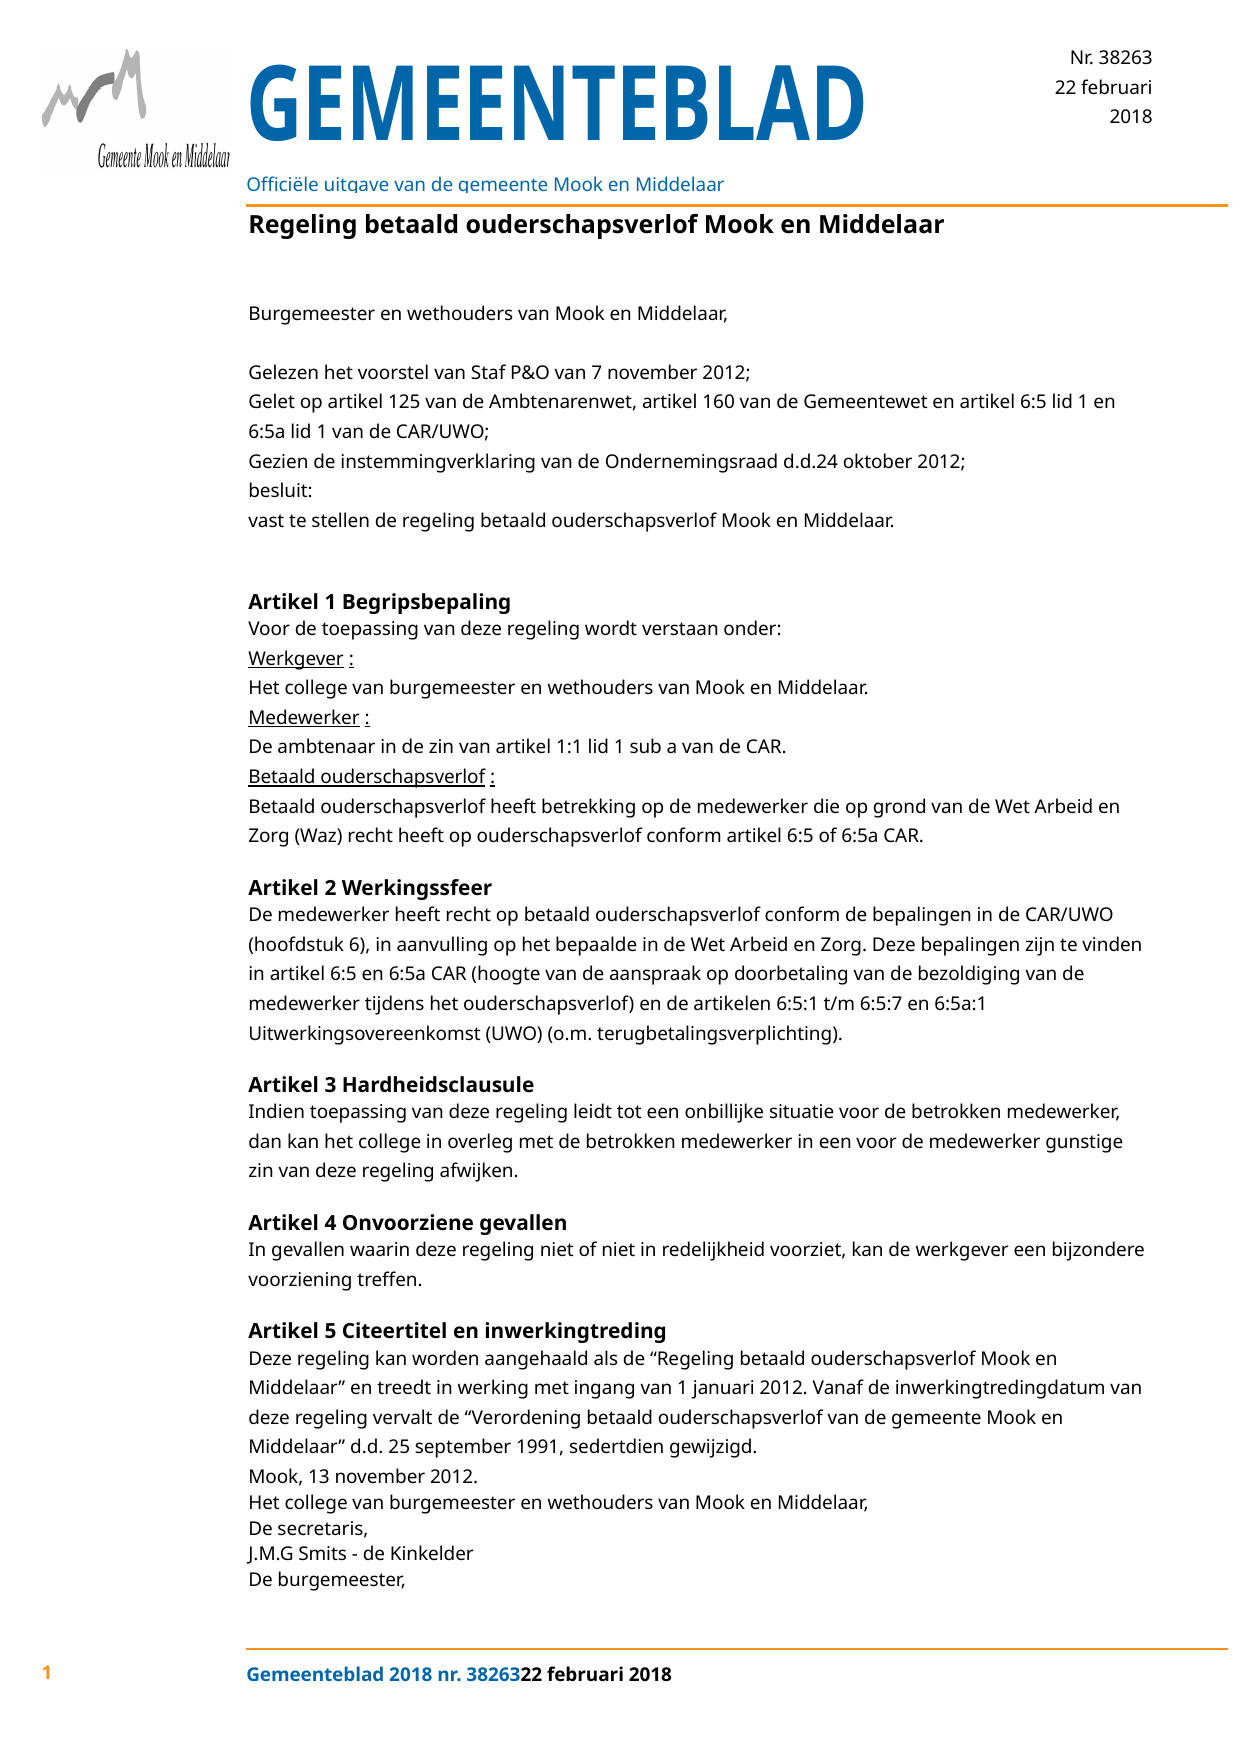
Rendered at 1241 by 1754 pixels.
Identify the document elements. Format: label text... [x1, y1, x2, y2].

text Voor de toepassing van deze regeling wordt verstaan onder: [248, 615, 1152, 641]
text J.M.G Smits - de Kinkelder [248, 1541, 1152, 1566]
text Artikel 3 Hardheidsclausule [248, 1070, 1152, 1098]
text De burgemeester, [248, 1566, 1152, 1592]
text Regeling betaald ouderschapsverlof Mook en Middelaar [248, 207, 1152, 241]
text Betaald ouderschapsverlof heeft betrekking op de medewerker die op grond van de Wet Arbeid en Zorg (Waz) recht heeft op ouderschapsverlof conform artikel 6:5 of 6:5a CAR. [248, 793, 1152, 848]
text vast te stellen de regeling betaald ouderschapsverlof Mook en Middelaar. [248, 507, 1152, 533]
text In gevallen waarin deze regeling niet of niet in redelijkheid voorziet, kan de werkgever een bijzondere voorziening treffen. [248, 1237, 1152, 1292]
text Artikel 2 Werkingssfeer [248, 873, 1152, 901]
text Deze regeling kan worden aangehaald als de “Regeling betaald ouderschapsverlof Mook en Middelaar” en treedt in werking met ingang van 1 januari 2012. Vanaf de inwerkingtredingdatum van deze regeling vervalt de “Verordening betaald ouderschapsverlof van de gemeente Mook en Middelaar” d.d. 25 september 1991, sedertdien gewijzigd. [248, 1345, 1152, 1459]
text Gelet op artikel 125 van de Ambtenarenwet, artikel 160 van de Gemeentewet en artikel 6:5 lid 1 en 6:5a lid 1 van de CAR/UWO; [248, 389, 1152, 444]
text Medewerker : [248, 704, 1152, 730]
text Artikel 1 Begripsbepaling [248, 587, 1152, 615]
text Artikel 5 Citeertitel en inwerkingtreding [248, 1317, 1152, 1345]
text Artikel 4 Onvoorziene gevallen [248, 1208, 1152, 1237]
text Betaald ouderschapsverlof : [248, 763, 1152, 789]
text De secretaris, [248, 1515, 1152, 1541]
text Werkgever : [248, 645, 1152, 671]
text Het college van burgemeester en wethouders van Mook en Middelaar, [248, 1489, 1152, 1515]
text besluit: [248, 477, 1152, 503]
picture [41, 47, 231, 172]
text De medewerker heeft recht op betaald ouderschapsverlof conform de bepalingen in de CAR/UWO (hoofdstuk 6), in aanvulling op het bepaalde in de Wet Arbeid en Zorg. Deze bepalingen zijn te vinden in artikel 6:5 en 6:5a CAR (hoogte van de aanspraak op doorbetaling van de bezoldiging van de medewerker tijdens het ouderschapsverlof) en de artikelen 6:5:1 t/m 6:5:7 en 6:5a:1 Uitwerkingsovereenkomst (UWO) (o.m. terugbetalingsverplichting). [248, 901, 1152, 1045]
text Gezien de instemmingverklaring van de Ondernemingsraad d.d.24 oktober 2012; [248, 448, 1152, 473]
text Mook, 13 november 2012. [248, 1463, 1152, 1489]
text Burgemeester en wethouders van Mook en Middelaar, [248, 300, 1152, 326]
text Indien toepassing van deze regeling leidt tot een onbillijke situatie voor de betrokken medewerker, dan kan het college in overleg met de betrokken medewerker in een voor de medewerker gunstige zin van deze regeling afwijken. [248, 1098, 1152, 1183]
text De ambtenaar in de zin van artikel 1:1 lid 1 sub a van de CAR. [248, 734, 1152, 759]
text Gelezen het voorstel van Staf P&O van 7 november 2012; [248, 359, 1152, 385]
text Het college van burgemeester en wethouders van Mook en Middelaar. [248, 674, 1152, 700]
